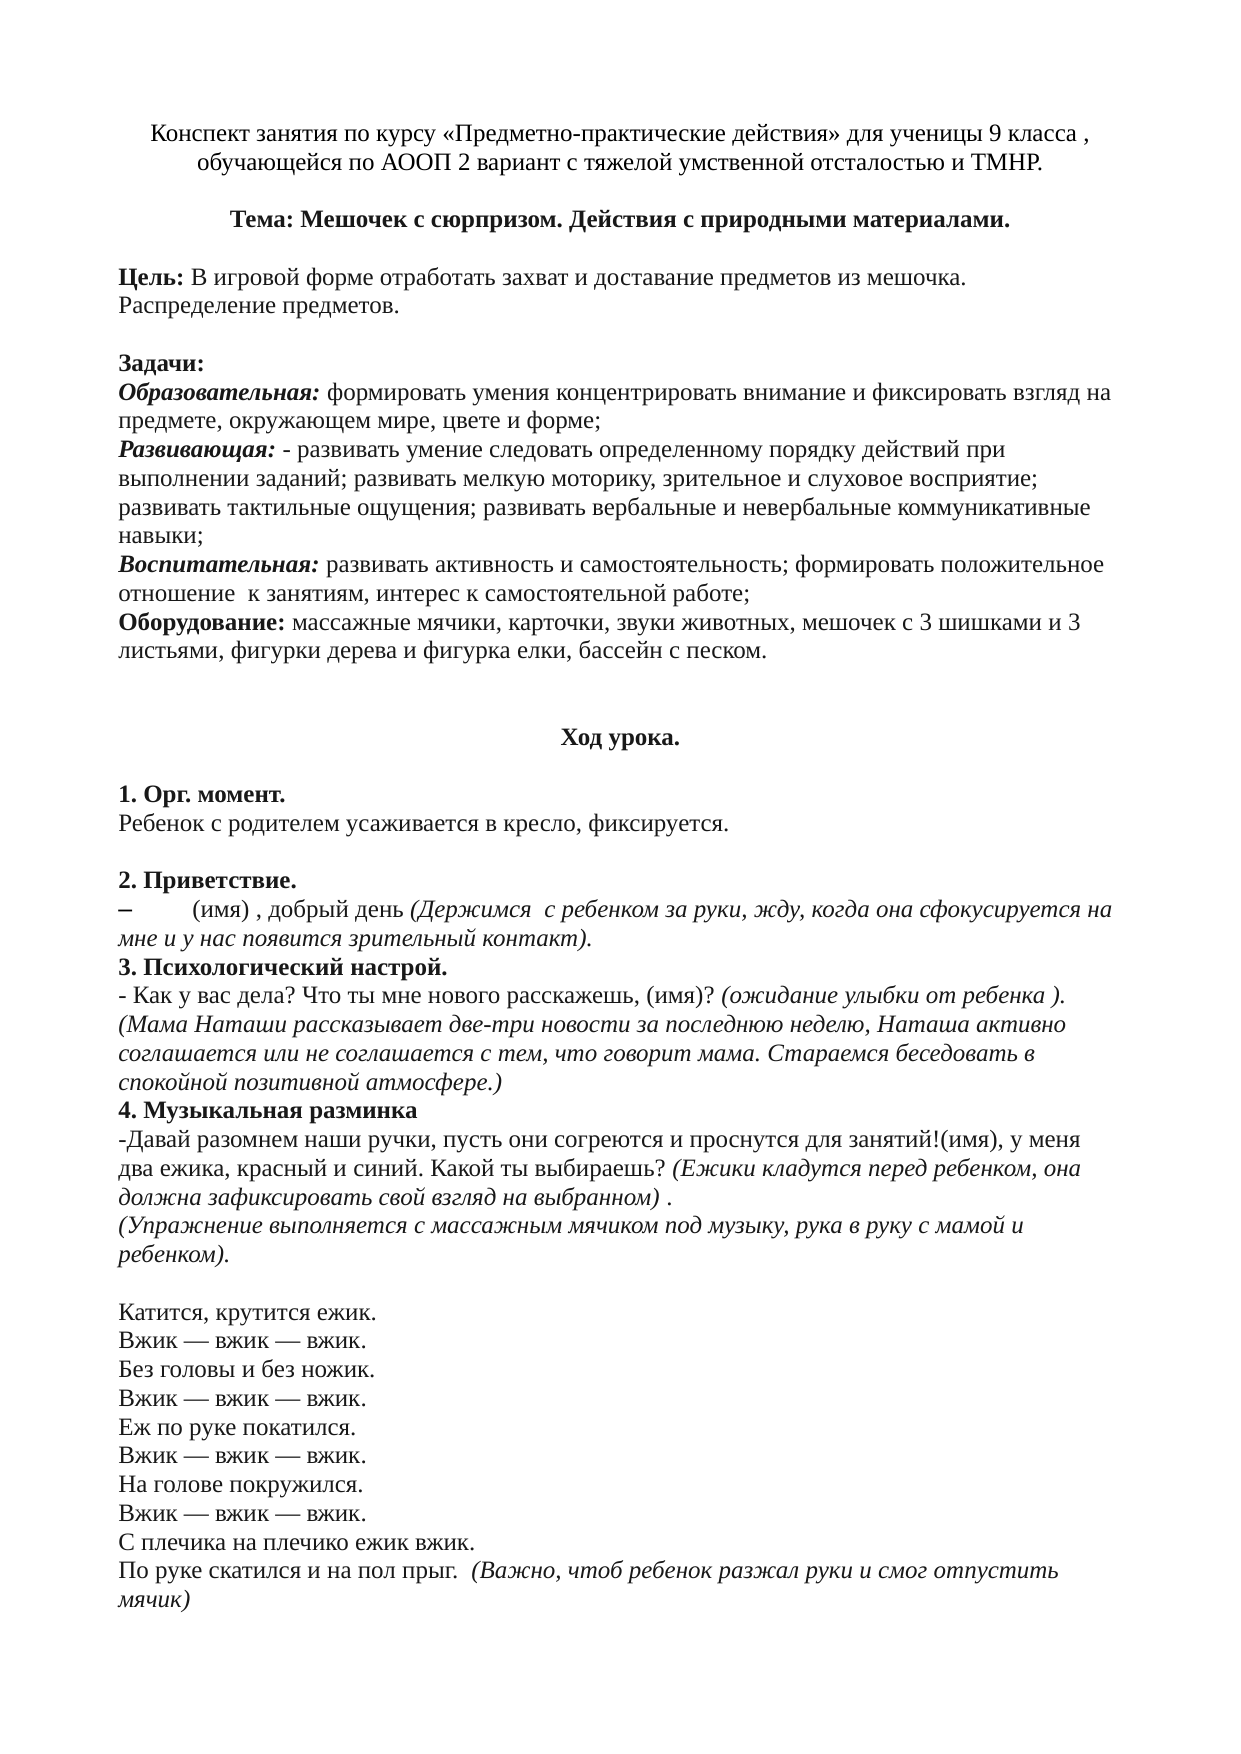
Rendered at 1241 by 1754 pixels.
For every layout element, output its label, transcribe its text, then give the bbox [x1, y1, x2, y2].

text Конспект занятия по курсу «Предметно-практические действия» для ученицы 9 класса , обучающейся по АООП 2 вариант с тяжелой умственной отсталостью и ТМНР. Тема: Мешочек с сюрпризом. Действия с природными материалами. [118, 118, 1122, 233]
list (имя) , добрый день (Держимся с ребенком за руки, жду, когда она сфокусируется на мне и у нас появится зрительный контакт). [118, 894, 1122, 952]
text Образовательная: формировать умения концентрировать внимание и фиксировать взгляд на предмете, окружающем мире, цвете и форме; [118, 377, 1122, 434]
text 2. Приветствие. [118, 866, 1122, 894]
text Вжик — вжик — вжик. [118, 1498, 1122, 1527]
text Задачи: [118, 348, 1122, 377]
text С плечика на плечико ежик вжик. По руке скатился и на пол прыг. (Важно, чтоб ребенок разжал руки и смог отпустить мячик) [118, 1527, 1122, 1613]
text Цель: В игровой форме отработать захват и доставание предметов из мешочка. Распределение предметов. [118, 262, 1122, 319]
text Ребенок с родителем усаживается в кресло, фиксируется. [118, 808, 1122, 837]
text 1. Орг. момент. [118, 779, 1122, 808]
text Катится, крутится ежик. Вжик — вжик — вжик. Без головы и без ножик. [118, 1297, 1122, 1383]
text Ход урока. [118, 722, 1122, 751]
text Оборудование: массажные мячики, карточки, звуки животных, мешочек с 3 шишками и 3 листьями, фигурки дерева и фигурка елки, бассейн с песком. [118, 607, 1122, 664]
text 3. Психологический настрой. [118, 952, 1122, 981]
text На голове покружился. [118, 1469, 1122, 1498]
text Воспитательная: развивать активность и самостоятельность; формировать положительное отношение к занятиям, интерес к самостоятельной работе; [118, 549, 1122, 607]
text 4. Музыкальная разминка -Давай разомнем наши ручки, пусть они согреются и проснутся для занятий!(имя), у меня два ежика, красный и синий. Какой ты выбираешь? (Ежики кладутся перед ребенком, она должна зафиксировать свой взгляд на выбранном) . (Упражнение выполняется с массажным мячиком под музыку, рука в руку с мамой и ребенком). [118, 1096, 1122, 1268]
text Еж по руке покатился. [118, 1412, 1122, 1441]
text - Как у вас дела? Что ты мне нового расскажешь, (имя)? (ожидание улыбки от ребенка ). (Мама Наташи рассказывает две-три новости за последнюю неделю, Наташа активно соглашается или не соглашается с тем, что говорит мама. Стараемся беседовать в спокойной позитивной атмосфере.) [118, 981, 1122, 1096]
text Вжик — вжик — вжик. [118, 1383, 1122, 1412]
text Вжик — вжик — вжик. [118, 1441, 1122, 1469]
text Развивающая: - развивать умение следовать определенному порядку действий при выполнении заданий; развивать мелкую моторику, зрительное и слуховое восприятие; развивать тактильные ощущения; развивать вербальные и невербальные коммуникативные навыки; [118, 434, 1122, 549]
